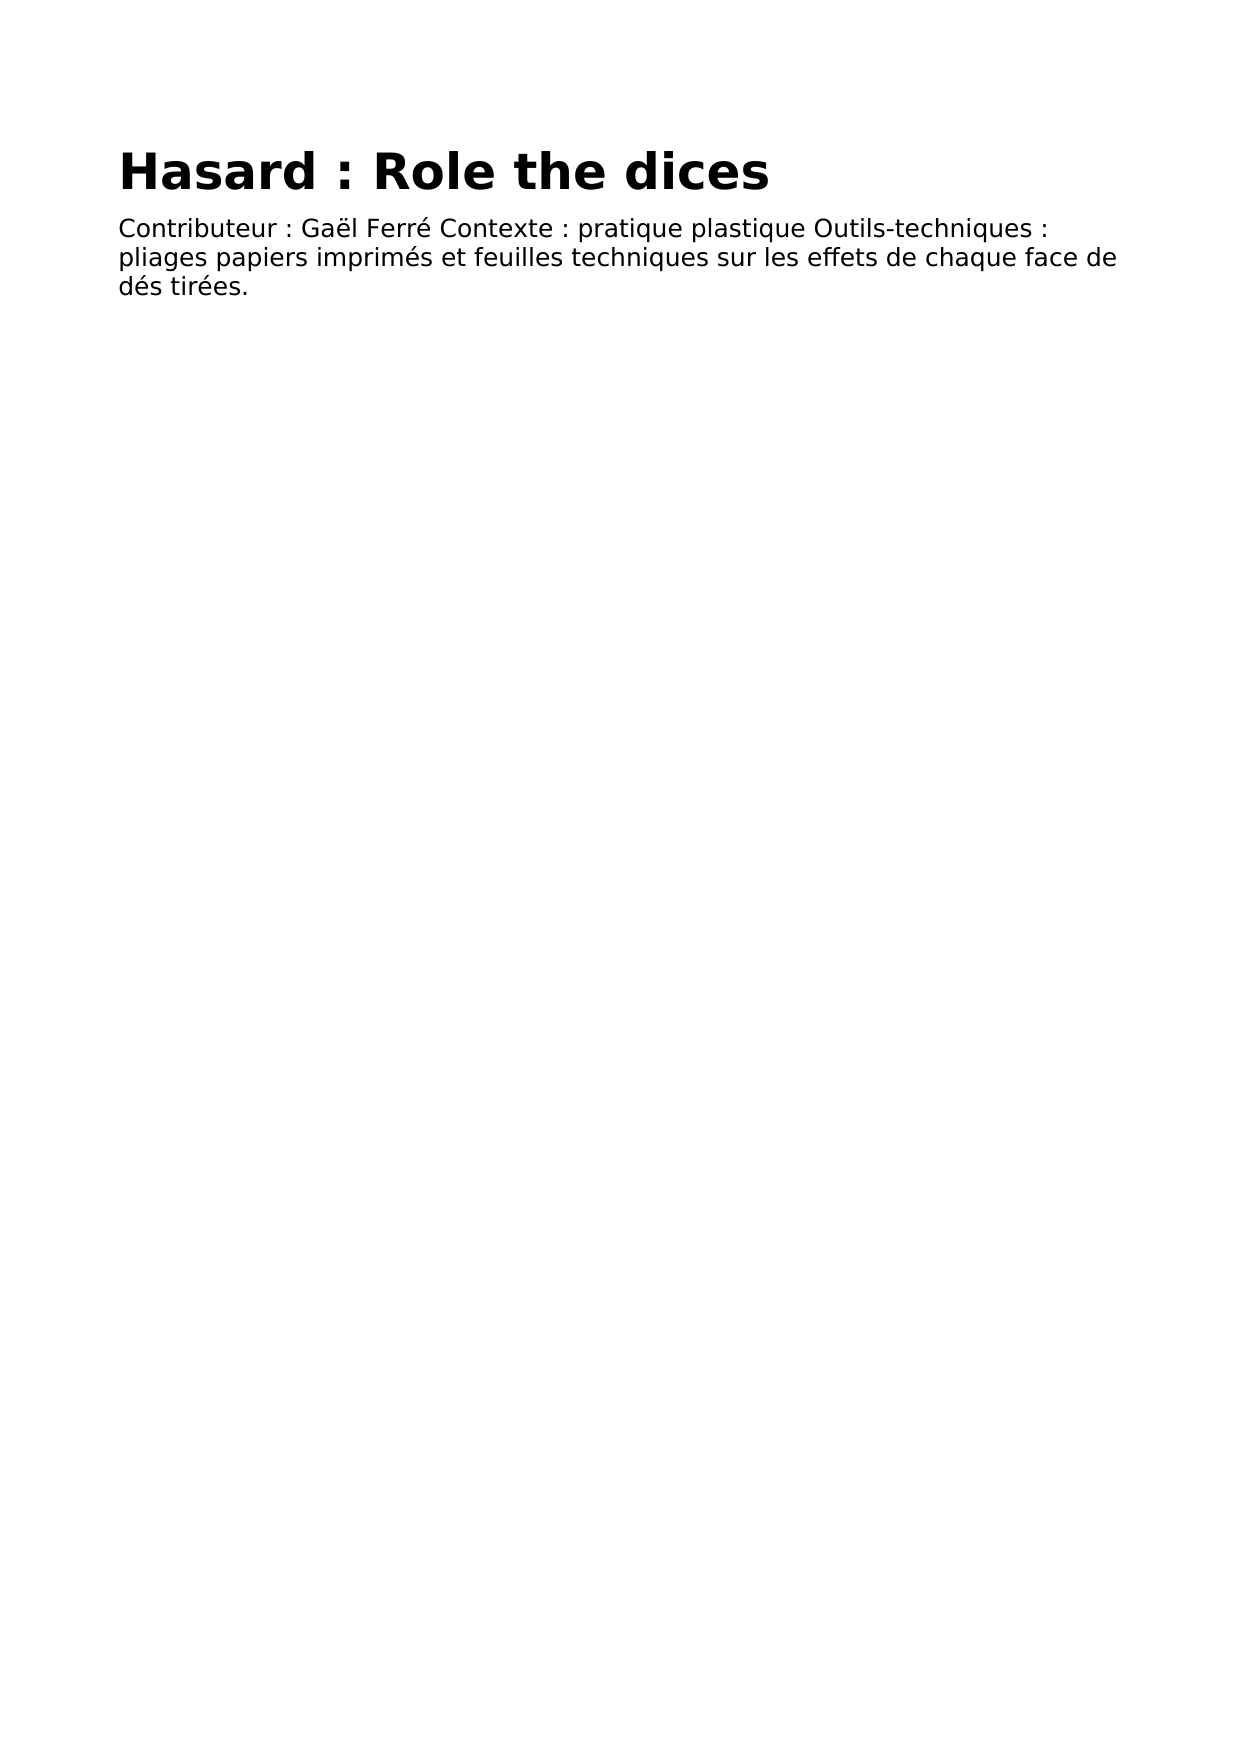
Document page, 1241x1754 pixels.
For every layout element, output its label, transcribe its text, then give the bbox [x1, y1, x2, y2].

subtitle Hasard : Role the dices [118, 143, 1122, 201]
text Contributeur : Gaël Ferré Contexte : pratique plastique Outils-techniques : pliages papiers imprimés et feuilles techniques sur les effets de chaque face de dés tirées. [118, 214, 1122, 301]
